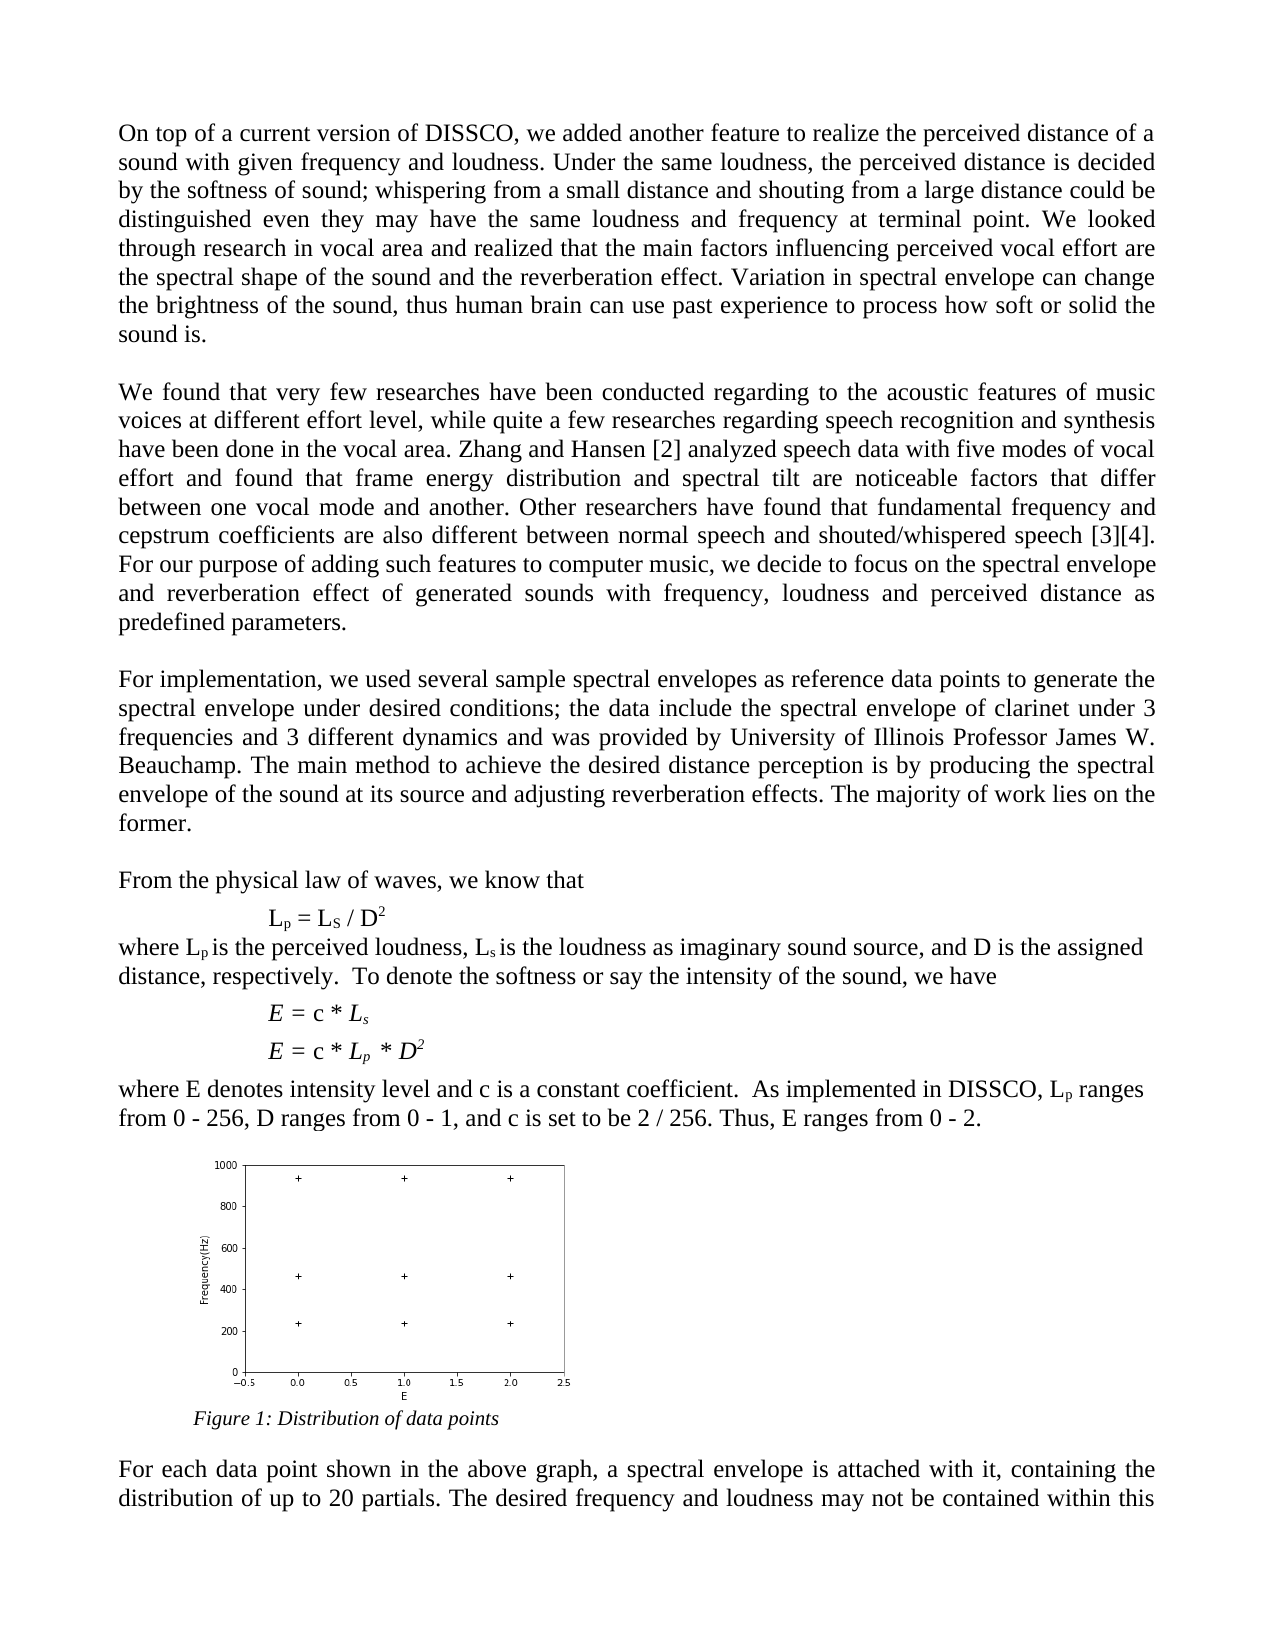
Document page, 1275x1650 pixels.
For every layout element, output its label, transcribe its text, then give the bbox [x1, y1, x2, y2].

text We found that very few researches have been conducted regarding to the acoustic features of music voices at different effort level, while quite a few researches regarding speech recognition and synthesis have been done in the vocal area. Zhang and Hansen [2] analyzed speech data with five modes of vocal effort and found that frame energy distribution and spectral tilt are noticeable factors that differ between one vocal mode and another. Other researchers have found that fundamental frequency and cepstrum coefficients are also different between normal speech and shouted/whispered speech [3][4]. For our purpose of adding such features to computer music, we decide to focus on the spectral envelope and reverberation effect of generated sounds with frequency, loudness and perceived distance as predefined parameters. [118, 377, 1157, 636]
text E = c * Ls [118, 998, 1157, 1027]
text For each data point shown in the above graph, a spectral envelope is attached with it, containing the distribution of up to 20 partials. The desired frequency and loudness may not be contained within this [118, 1454, 1157, 1512]
text where Lp is the perceived loudness, Ls is the loudness as imaginary sound source, and D is the assigned distance, respectively. To denote the softness or say the intensity of the sound, we have [118, 932, 1157, 989]
text where E denotes intensity level and c is a constant coefficient. As implemented in DISSCO, Lp ranges from 0 - 256, D ranges from 0 - 1, and c is set to be 2 / 256. Thus, E ranges from 0 - 2. [118, 1074, 1157, 1131]
picture [193, 1132, 604, 1406]
text E = c * Lp * D2 [118, 1036, 1157, 1065]
text On top of a current version of DISSCO, we added another feature to realize the perceived distance of a sound with given frequency and loudness. Under the same loudness, the perceived distance is decided by the softness of sound; whispering from a small distance and shouting from a large distance could be distinguished even they may have the same loudness and frequency at terminal point. We looked through research in vocal area and realized that the main factors influencing perceived vocal effort are the spectral shape of the sound and the reverberation effect. Variation in spectral envelope can change the brightness of the sound, thus human brain can use past experience to process how soft or solid the sound is. [118, 118, 1157, 348]
text From the physical law of waves, we know that [118, 866, 1157, 894]
text Figure 1: Distribution of data points [118, 1406, 1157, 1430]
text For implementation, we used several sample spectral envelopes as reference data points to generate the spectral envelope under desired conditions; the data include the spectral envelope of clarinet under 3 frequencies and 3 different dynamics and was provided by University of Illinois Professor James W. Beauchamp. The main method to achieve the desired distance perception is by producing the spectral envelope of the sound at its source and adjusting reverberation effects. The majority of work lies on the former. [118, 664, 1157, 837]
text Lp = LS / D2 [118, 903, 1157, 932]
